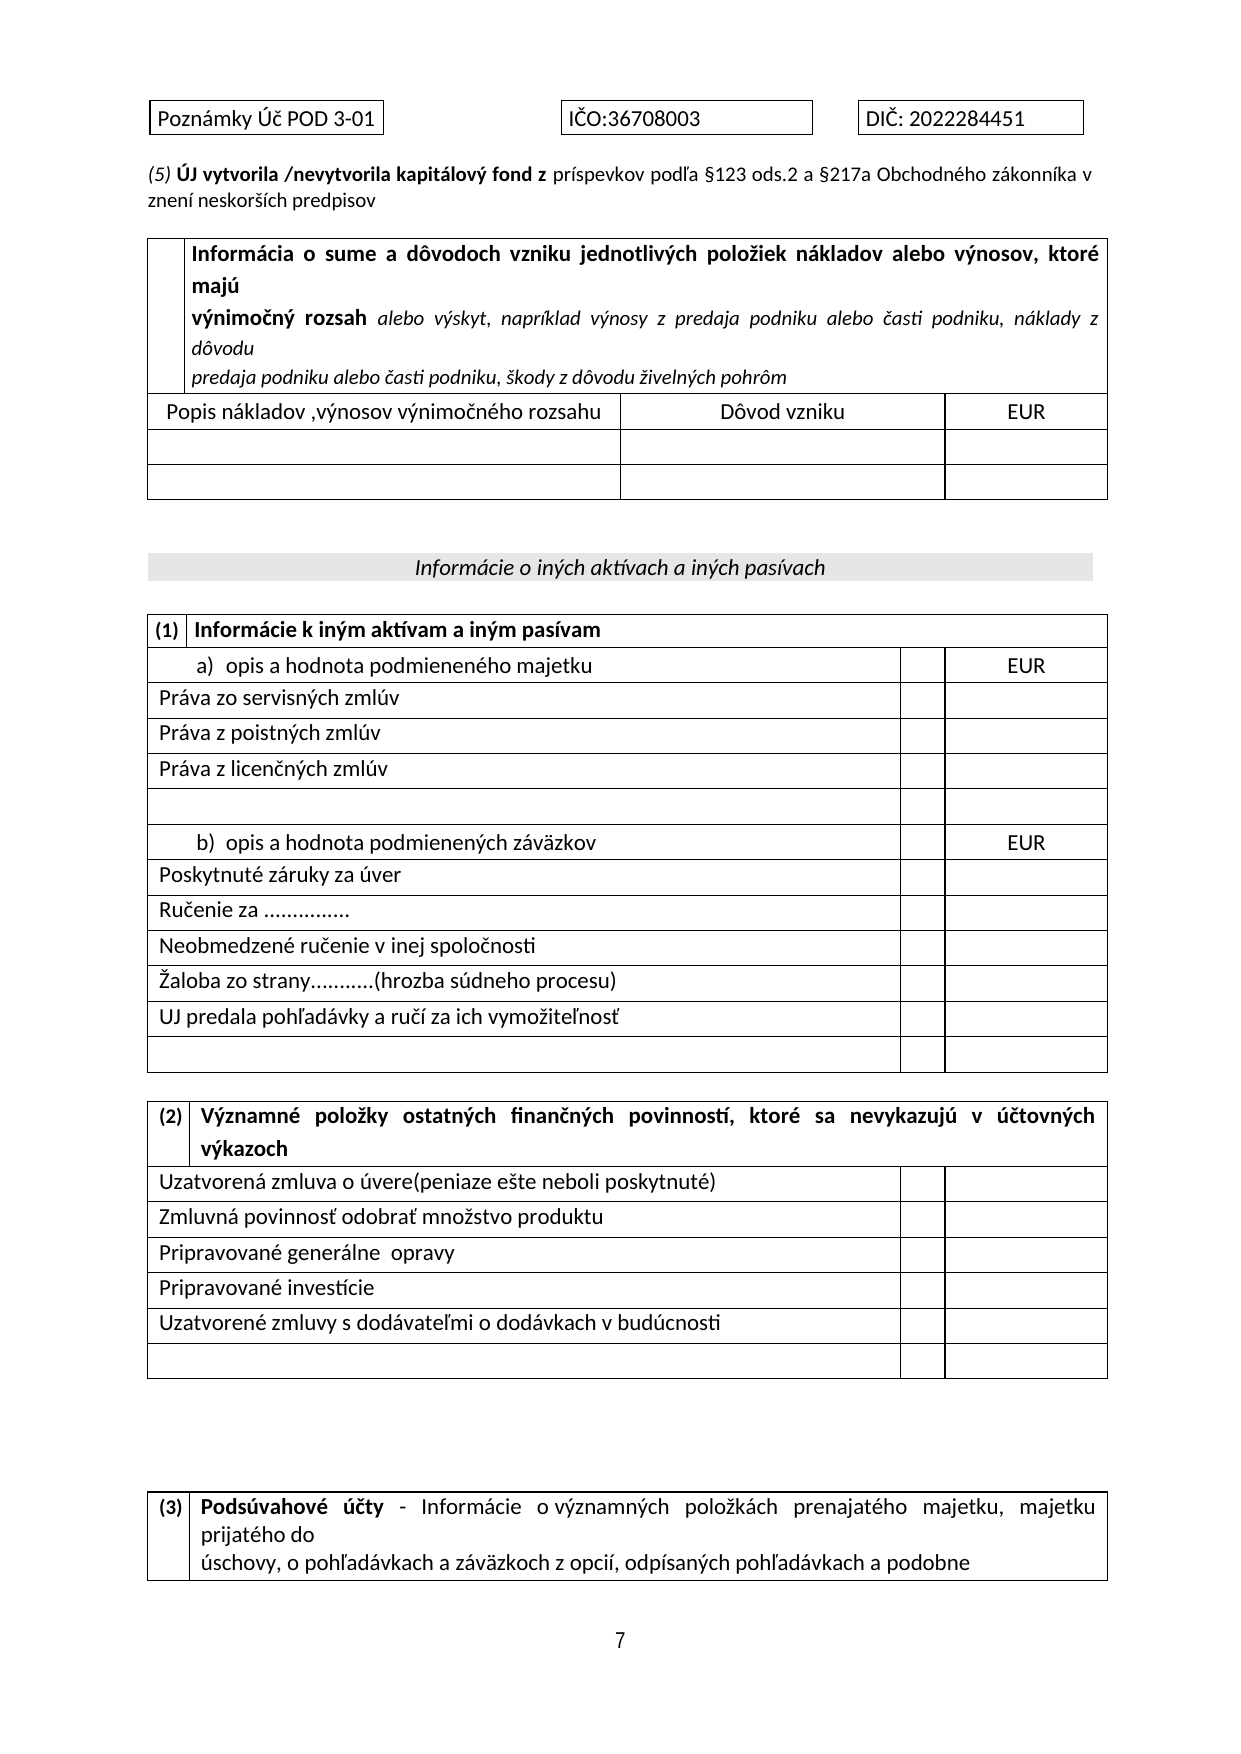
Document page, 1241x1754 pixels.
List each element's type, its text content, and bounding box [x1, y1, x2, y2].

table_cell [901, 648, 944, 682]
table_cell Popis nákladov ,výnosov výnimočného rozsahu [148, 394, 620, 428]
table_cell [901, 1273, 944, 1307]
table_cell [901, 966, 944, 1001]
table_cell Práva z poistných zmlúv [148, 719, 900, 753]
table_cell [621, 430, 944, 464]
table_cell [946, 1309, 1107, 1343]
table_cell Žaloba zo strany...........(hrozba súdneho procesu) [148, 966, 900, 1001]
table_cell EUR [946, 825, 1107, 859]
table_cell [901, 1037, 944, 1072]
table_cell EUR [946, 648, 1107, 682]
table_cell [901, 931, 944, 965]
text (5) ÚJ vytvorila /nevytvorila kapitálový fond z príspevkov podľa §123 ods.2 a §217a Obchodného zákonníka v znení neskorších predpisov [148, 162, 1093, 212]
table_cell Práva z licenčných zmlúv [148, 754, 900, 788]
table_cell [148, 789, 900, 824]
table_cell Zmluvná povinnosť odobrať množstvo produktu [148, 1202, 900, 1237]
table_cell [946, 465, 1107, 499]
table_header Informácia o sume a dôvodoch vzniku jednotlivých položiek nákladov alebo výnosov, ktoré majú výnimočný rozsah alebo výskyt, napríklad výnosy z predaja podniku alebo časti podniku, náklady z dôvodu predaja podniku alebo časti podniku, škody z dôvodu živelných pohrôm [185, 239, 1107, 393]
text Informácie o iných aktívach a iných pasívach [148, 553, 1093, 581]
table_cell [148, 1037, 900, 1072]
table_cell [901, 683, 944, 717]
table_cell [901, 1309, 944, 1343]
table_cell [621, 465, 944, 499]
table_cell [148, 1344, 900, 1378]
table_cell [148, 430, 620, 464]
table_cell [946, 860, 1107, 894]
table_cell Uzatvorená zmluva o úvere(peniaze ešte neboli poskytnuté) [148, 1167, 900, 1201]
table_cell [901, 1167, 944, 1201]
table_cell [946, 1202, 1107, 1237]
table_cell UJ predala pohľadávky a ručí za ich vymožiteľnosť [148, 1002, 900, 1036]
table_cell [901, 1002, 944, 1036]
table_cell [946, 719, 1107, 753]
table_header [148, 615, 186, 647]
table_header [148, 239, 184, 393]
table_header [148, 1493, 189, 1580]
table_cell [946, 931, 1107, 965]
table_cell [946, 1002, 1107, 1036]
table_cell [901, 719, 944, 753]
table_cell [946, 430, 1107, 464]
table_cell [946, 1167, 1107, 1201]
table_cell [148, 465, 620, 499]
table_cell [901, 825, 944, 859]
table_cell [901, 789, 944, 824]
table_header [148, 1102, 189, 1166]
table_header Informácie k iným aktívam a iným pasívam [187, 615, 1107, 647]
table_cell [946, 754, 1107, 788]
table_cell [901, 754, 944, 788]
table_cell [946, 896, 1107, 930]
table_cell [946, 966, 1107, 1001]
table_cell [946, 1238, 1107, 1272]
table_cell [946, 1037, 1107, 1072]
table_cell [901, 1238, 944, 1272]
table_header Významné položky ostatných finančných povinností, ktoré sa nevykazujú v účtovných výkazoch [190, 1102, 1107, 1166]
table_cell opis a hodnota podmienených záväzkov [148, 825, 900, 859]
table_cell Uzatvorené zmluvy s dodávateľmi o dodávkach v budúcnosti [148, 1309, 900, 1343]
table_cell Pripravované generálne opravy [148, 1238, 900, 1272]
table_cell [901, 896, 944, 930]
table_cell [946, 789, 1107, 824]
table_cell [901, 1344, 944, 1378]
table_cell Pripravované investície [148, 1273, 900, 1307]
table_cell Neobmedzené ručenie v inej spoločnosti [148, 931, 900, 965]
table_cell Ručenie za ............... [148, 896, 900, 930]
table_cell [901, 860, 944, 894]
table_header Podsúvahové účty - Informácie o významných položkách prenajatého majetku, majetku prijatého do úschovy, o pohľadávkach a záväzkoch z opcií, odpísaných pohľadávkach a podobne [190, 1493, 1107, 1580]
table_cell [946, 1344, 1107, 1378]
table_cell Poskytnuté záruky za úver [148, 860, 900, 894]
table_cell [901, 1202, 944, 1237]
table_cell Dôvod vzniku [621, 394, 944, 428]
table_cell Práva zo servisných zmlúv [148, 683, 900, 717]
table_cell opis a hodnota podmieneného majetku [148, 648, 900, 682]
table_cell [946, 683, 1107, 717]
table_cell EUR [946, 394, 1107, 428]
table_cell [946, 1273, 1107, 1307]
